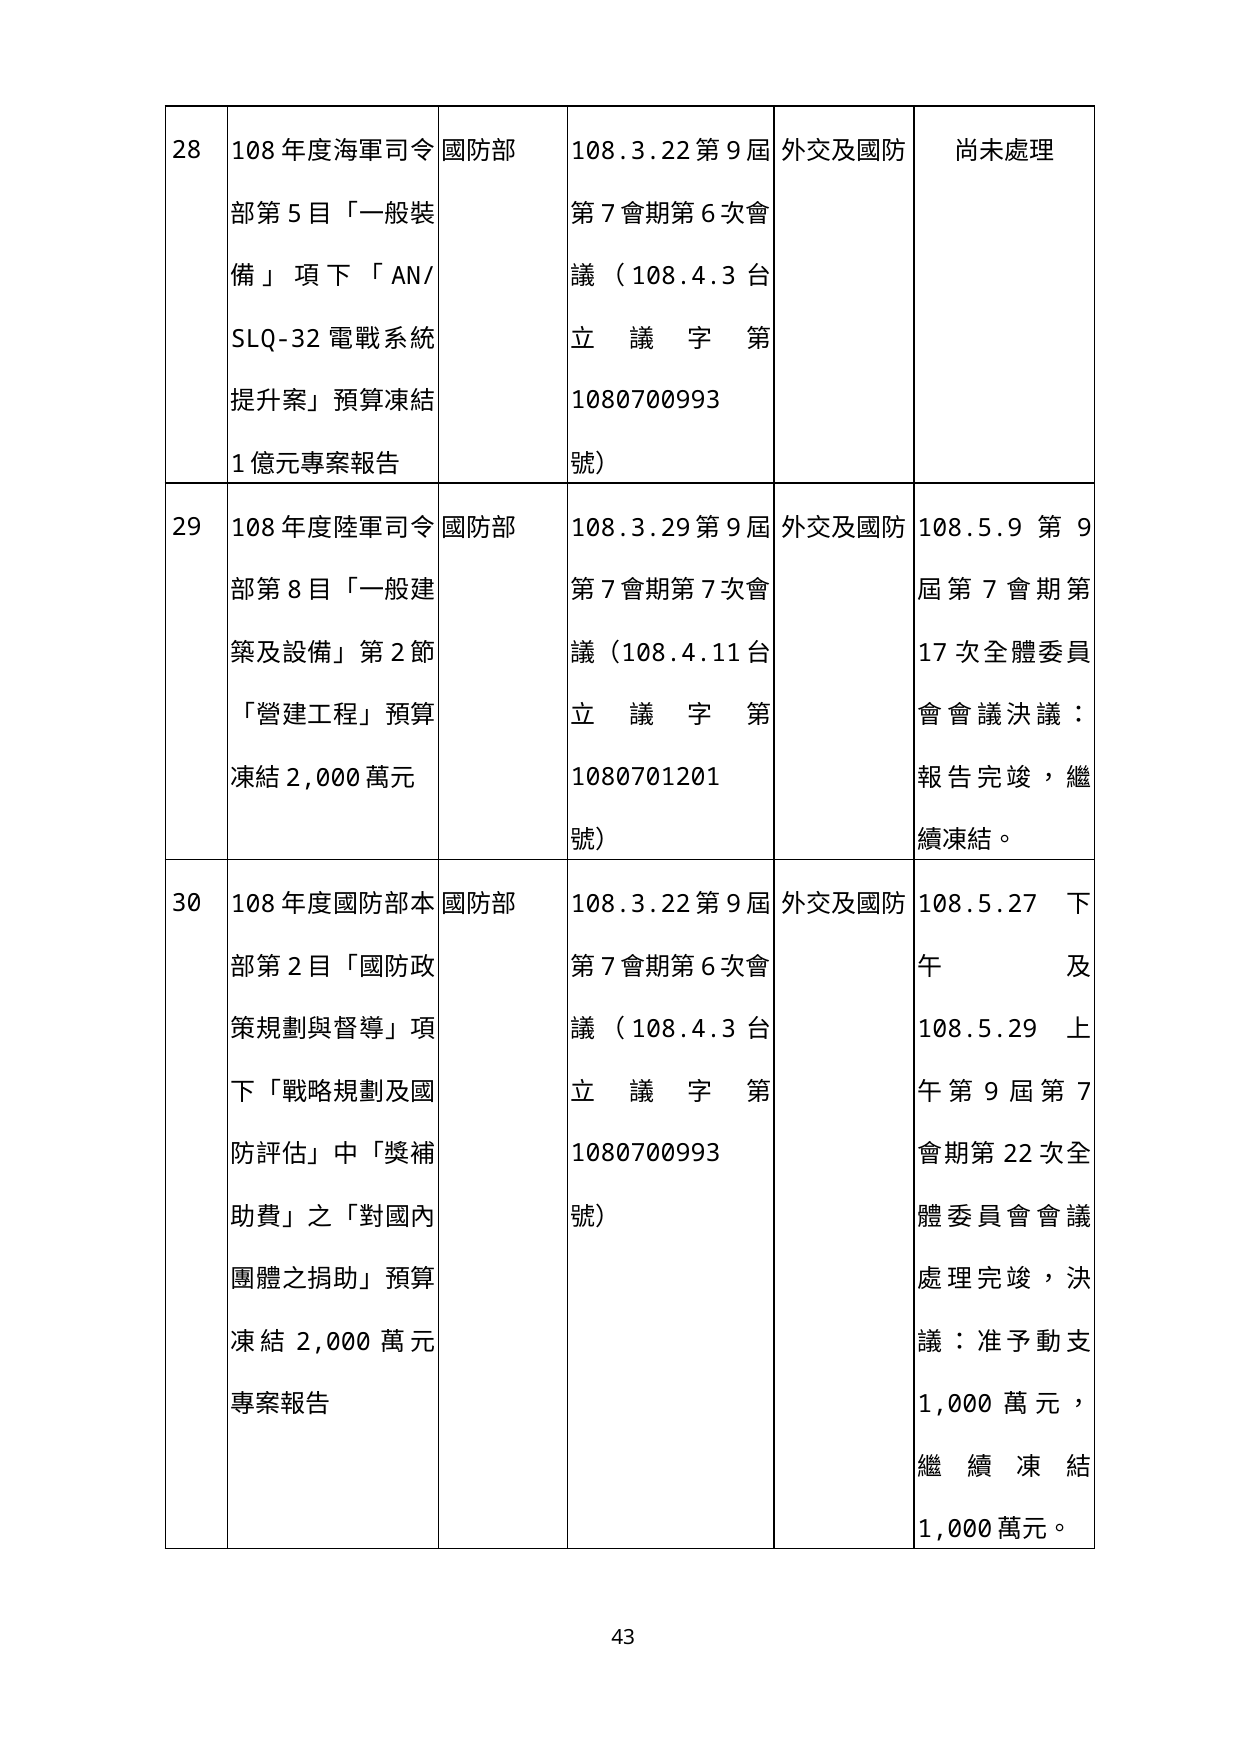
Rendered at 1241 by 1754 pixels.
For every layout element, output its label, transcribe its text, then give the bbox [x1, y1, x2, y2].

table_cell [166, 484, 227, 858]
table_cell 108.3.22第9屆第7會期第6次會議（108.4.3台立議字第1080700993號） [568, 107, 773, 482]
table_cell 外交及國防 [775, 860, 913, 1548]
table_cell 外交及國防 [775, 484, 913, 858]
table_cell 尚未處理 [915, 107, 1094, 482]
table_cell 國防部 [439, 860, 567, 1548]
table_cell 108年度陸軍司令部第8目「一般建築及設備」第2節「營建工程」預算凍結2,000萬元 [228, 484, 438, 858]
table_cell 108.5.27下午及108.5.29上午第9屆第7會期第22次全體委員會會議處理完竣，決議：准予動支1,000萬元，繼續凍結1,000萬元。 [915, 860, 1094, 1548]
table_cell 外交及國防 [775, 107, 913, 482]
table_cell [166, 860, 227, 1548]
table_cell [166, 107, 227, 482]
table_cell 108年度海軍司令部第5目「一般裝備」項下「AN/SLQ-32電戰系統提升案」預算凍結1億元專案報告 [228, 107, 438, 482]
table_cell 108.3.22第9屆第7會期第6次會議（108.4.3台立議字第1080700993號） [568, 860, 773, 1548]
table_cell 108年度國防部本部第2目「國防政策規劃與督導」項下「戰略規劃及國防評估」中「獎補助費」之「對國內團體之捐助」預算凍結2,000萬元專案報告 [228, 860, 438, 1548]
table_cell 108.5.9第9屆第7會期第17次全體委員會會議決議：報告完竣，繼續凍結。 [915, 484, 1094, 858]
table_cell 國防部 [439, 484, 567, 858]
table_cell 108.3.29第9屆第7會期第7次會議（108.4.11台立議字第1080701201號） [568, 484, 773, 858]
table_cell 國防部 [439, 107, 567, 482]
